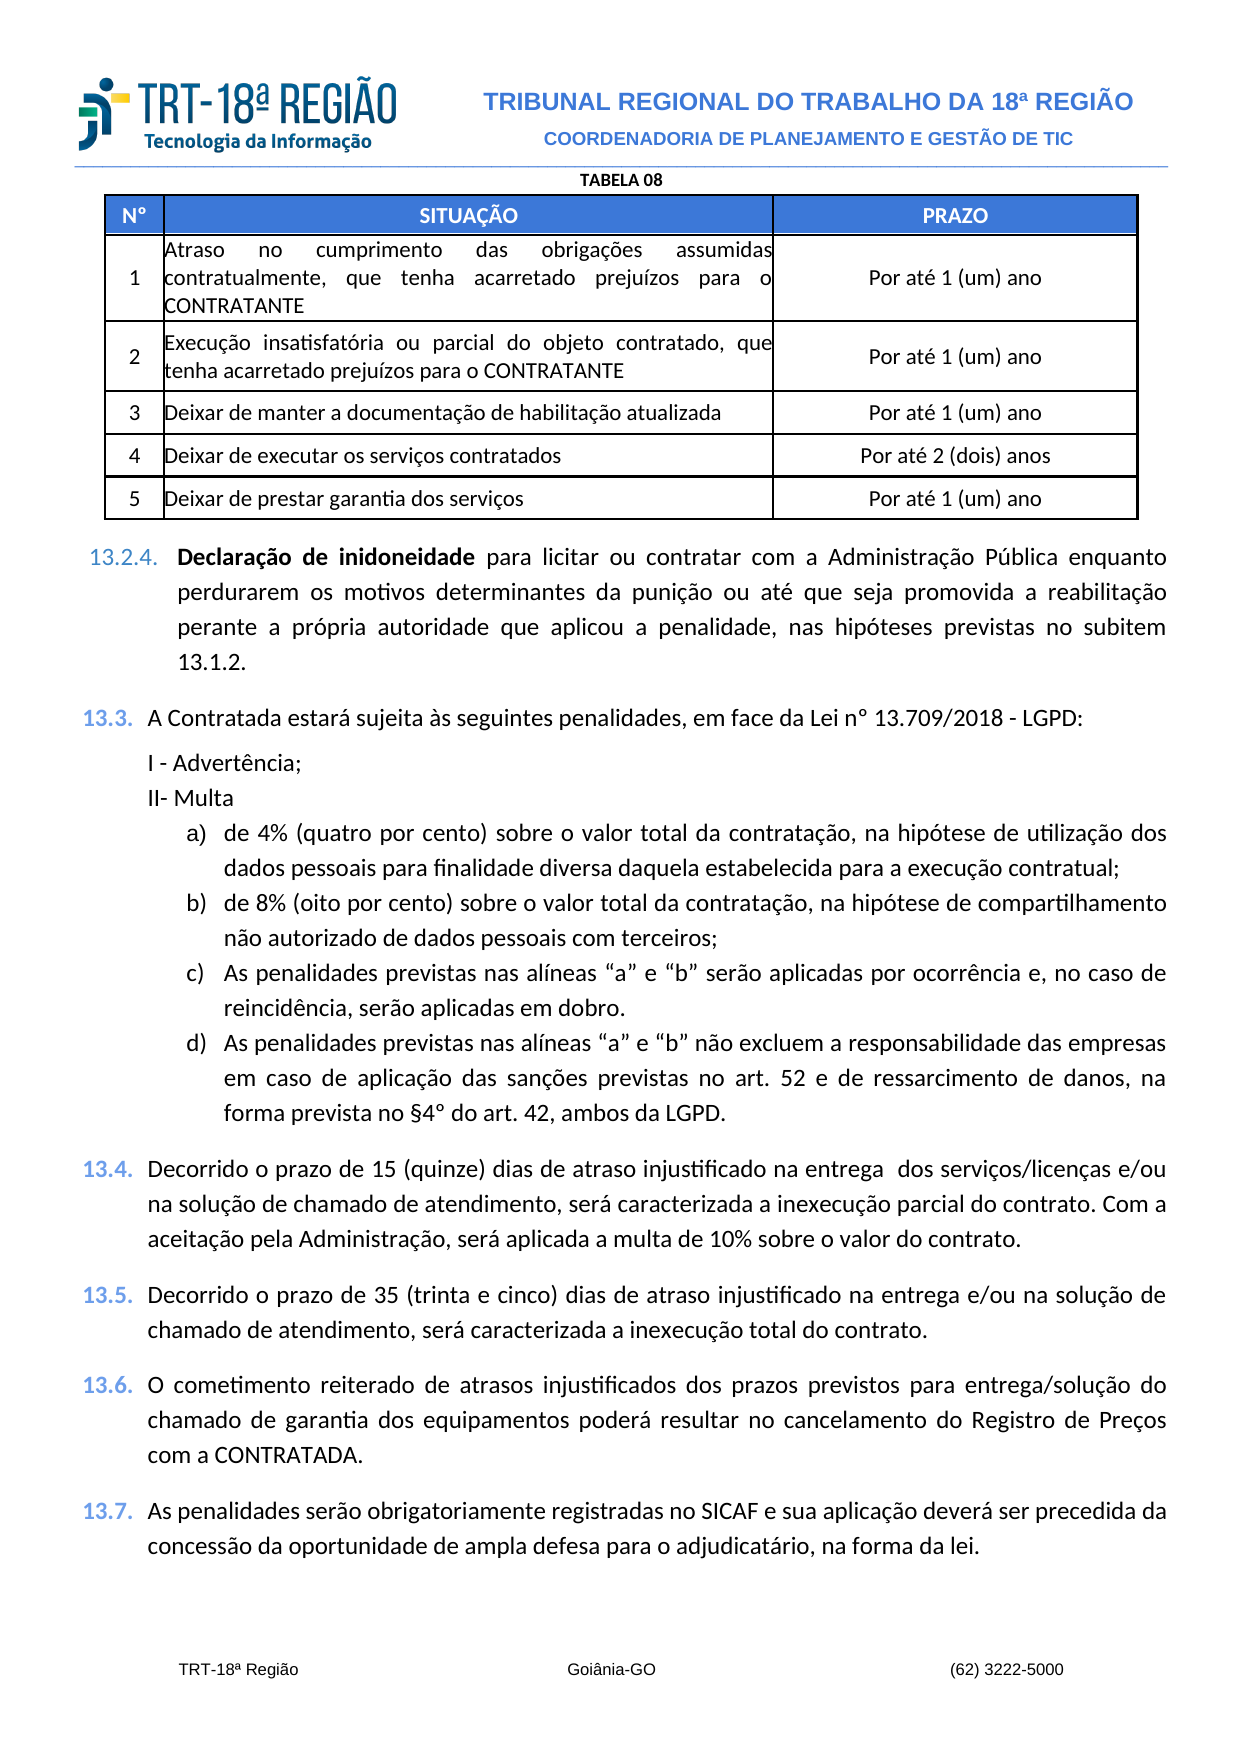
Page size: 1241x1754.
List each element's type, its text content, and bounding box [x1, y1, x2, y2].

table_cell Por até 1 (um) ano [774, 478, 1136, 518]
table_cell Execução insatisfatória ou parcial do objeto contratado, que tenha acarretado prejuízos para o CONTRATANTE [165, 322, 772, 390]
subtitle O cometimento reiterado de atrasos injustificados dos prazos previstos para entrega/solução do chamado de garantia dos equipamentos poderá resultar no cancelamento do Registro de Preços com a CONTRATADA. [133, 1370, 1168, 1470]
table_cell Por até 2 (dois) anos [774, 435, 1136, 475]
table_cell Deixar de manter a documentação de habilitação atualizada [165, 392, 772, 433]
table_cell 3 [106, 392, 163, 433]
list As penalidades previstas nas alíneas “a” e “b” não excluem a responsabilidade das empresas em caso de aplicação das sanções previstas no art. 52 e de ressarcimento de danos, na forma prevista no §4º do art. 42, ambos da LGPD. [186, 1027, 1168, 1128]
table_cell 1 [106, 236, 163, 319]
table_header SITUAÇÃO [165, 196, 772, 233]
table_cell Por até 1 (um) ano [774, 236, 1136, 319]
list de 4% (quatro por cento) sobre o valor total da contratação, na hipótese de utilização dos dados pessoais para finalidade diversa daquela estabelecida para a execução contratual; [186, 817, 1168, 883]
subtitle A Contratada estará sujeita às seguintes penalidades, em face da Lei nº 13.709/2018 - LGPD: [133, 702, 1168, 732]
table_cell Deixar de prestar garantia dos serviços [165, 478, 772, 518]
subtitle Decorrido o prazo de 35 (trinta e cinco) dias de atraso injustificado na entrega e/ou na solução de chamado de atendimento, será caracterizada a inexecução total do contrato. [133, 1279, 1168, 1344]
table_cell Por até 1 (um) ano [774, 392, 1136, 433]
table_cell Por até 1 (um) ano [774, 322, 1136, 390]
table_cell Atraso no cumprimento das obrigações assumidas contratualmente, que tenha acarretado prejuízos para o CONTRATANTE [165, 236, 772, 319]
text I - Advertência; [147, 747, 1168, 778]
table_header Nº [106, 196, 163, 233]
list As penalidades previstas nas alíneas “a” e “b” serão aplicadas por ocorrência e, no caso de reincidência, serão aplicadas em dobro. [186, 957, 1168, 1023]
list de 8% (oito por cento) sobre o valor total da contratação, na hipótese de compartilhamento não autorizado de dados pessoais com terceiros; [186, 887, 1168, 953]
subtitle As penalidades serão obrigatoriamente registradas no SICAF e sua aplicação deverá ser precedida da concessão da oportunidade de ampla defesa para o adjudicatário, na forma da lei. [133, 1496, 1168, 1561]
table_cell Deixar de executar os serviços contratados [165, 435, 772, 475]
subtitle Declaração de inidoneidade para licitar ou contratar com a Administração Pública enquanto perdurarem os motivos determinantes da punição ou até que seja promovida a reabilitação perante a própria autoridade que aplicou a penalidade, nas hipóteses previstas no subitem 13.1.2. [158, 541, 1168, 676]
text TABELA 08 [74, 168, 1168, 191]
table_cell 5 [106, 478, 163, 518]
text II- Multa [147, 782, 1168, 813]
table_cell 2 [106, 322, 163, 390]
table_cell 4 [106, 435, 163, 475]
table_header PRAZO [774, 196, 1136, 233]
picture [73, 73, 401, 155]
subtitle Decorrido o prazo de 15 (quinze) dias de atraso injustificado na entrega dos serviços/licenças e/ou na solução de chamado de atendimento, será caracterizada a inexecução parcial do contrato. Com a aceitação pela Administração, será aplicada a multa de 10% sobre o valor do contrato. [133, 1153, 1168, 1253]
